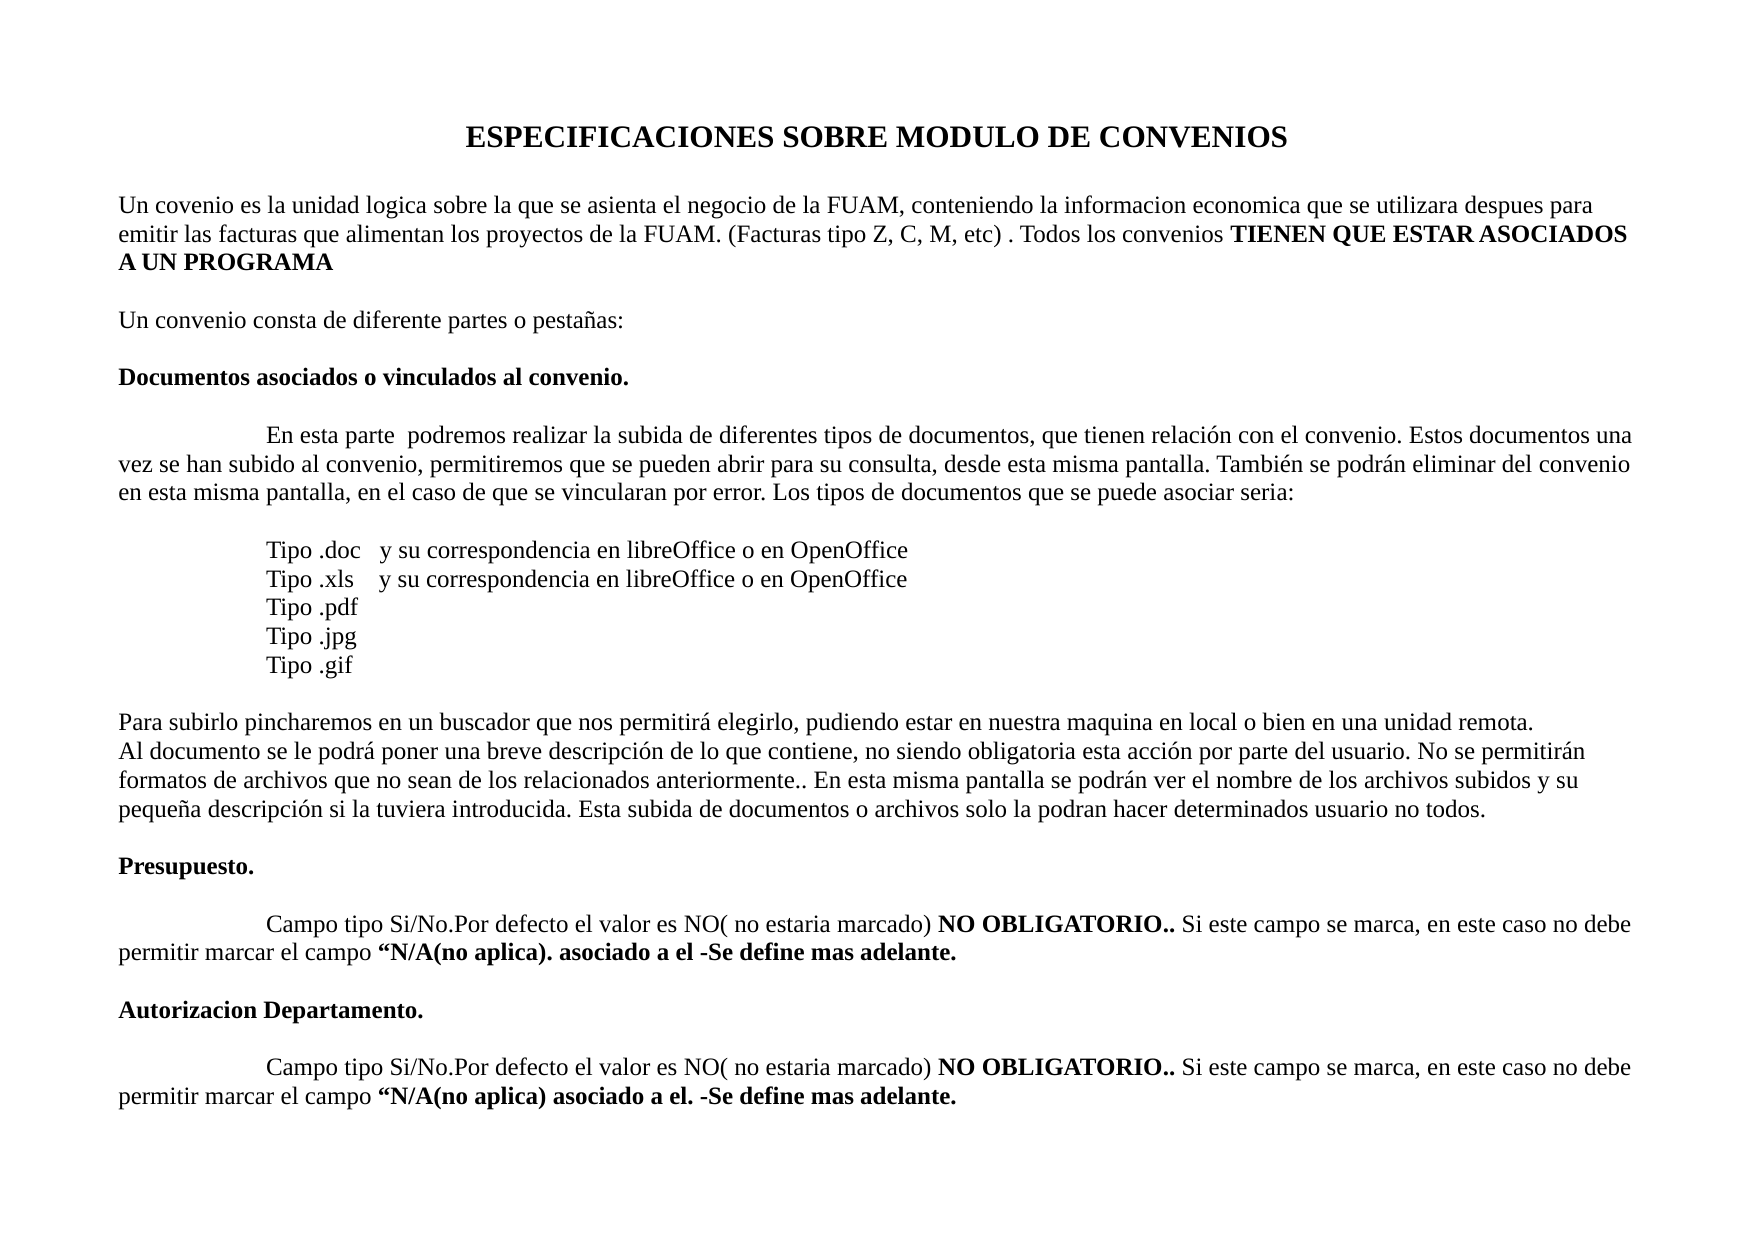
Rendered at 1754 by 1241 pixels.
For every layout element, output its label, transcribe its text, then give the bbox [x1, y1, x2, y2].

text Autorizacion Departamento. [118, 995, 1636, 1024]
text Tipo .xls y su correspondencia en libreOffice o en OpenOffice [118, 564, 1636, 592]
text Campo tipo Si/No.Por defecto el valor es NO( no estaria marcado) NO OBLIGATORIO.. Si este campo se marca, en este caso no debe permitir marcar el campo “N/A(no aplica) asociado a el. -Se define mas adelante. [118, 1052, 1636, 1110]
text En esta parte podremos realizar la subida de diferentes tipos de documentos, que tienen relación con el convenio. Estos documentos una vez se han subido al convenio, permitiremos que se pueden abrir para su consulta, desde esta misma pantalla. También se podrán eliminar del convenio en esta misma pantalla, en el caso de que se vincularan por error. Los tipos de documentos que se puede asociar seria: [118, 420, 1636, 506]
text Tipo .doc y su correspondencia en libreOffice o en OpenOffice [118, 535, 1636, 564]
text Un convenio consta de diferente partes o pestañas: [118, 305, 1636, 334]
text Tipo .pdf [118, 592, 1636, 621]
text ESPECIFICACIONES SOBRE MODULO DE CONVENIOS [118, 118, 1636, 154]
text Al documento se le podrá poner una breve descripción de lo que contiene, no siendo obligatoria esta acción por parte del usuario. No se permitirán formatos de archivos que no sean de los relacionados anteriormente.. En esta misma pantalla se podrán ver el nombre de los archivos subidos y su pequeña descripción si la tuviera introducida. Esta subida de documentos o archivos solo la podran hacer determinados usuario no todos. [118, 736, 1636, 822]
text Documentos asociados o vinculados al convenio. [118, 362, 1636, 391]
text Tipo .jpg [118, 621, 1636, 650]
text Tipo .gif [118, 650, 1636, 679]
text Campo tipo Si/No.Por defecto el valor es NO( no estaria marcado) NO OBLIGATORIO.. Si este campo se marca, en este caso no debe permitir marcar el campo “N/A(no aplica). asociado a el -Se define mas adelante. [118, 909, 1636, 966]
text Un covenio es la unidad logica sobre la que se asienta el negocio de la FUAM, conteniendo la informacion economica que se utilizara despues para emitir las facturas que alimentan los proyectos de la FUAM. (Facturas tipo Z, C, M, etc) . Todos los convenios TIENEN QUE ESTAR ASOCIADOS A UN PROGRAMA [118, 190, 1636, 276]
text Presupuesto. [118, 851, 1636, 880]
text Para subirlo pincharemos en un buscador que nos permitirá elegirlo, pudiendo estar en nuestra maquina en local o bien en una unidad remota. [118, 707, 1636, 736]
